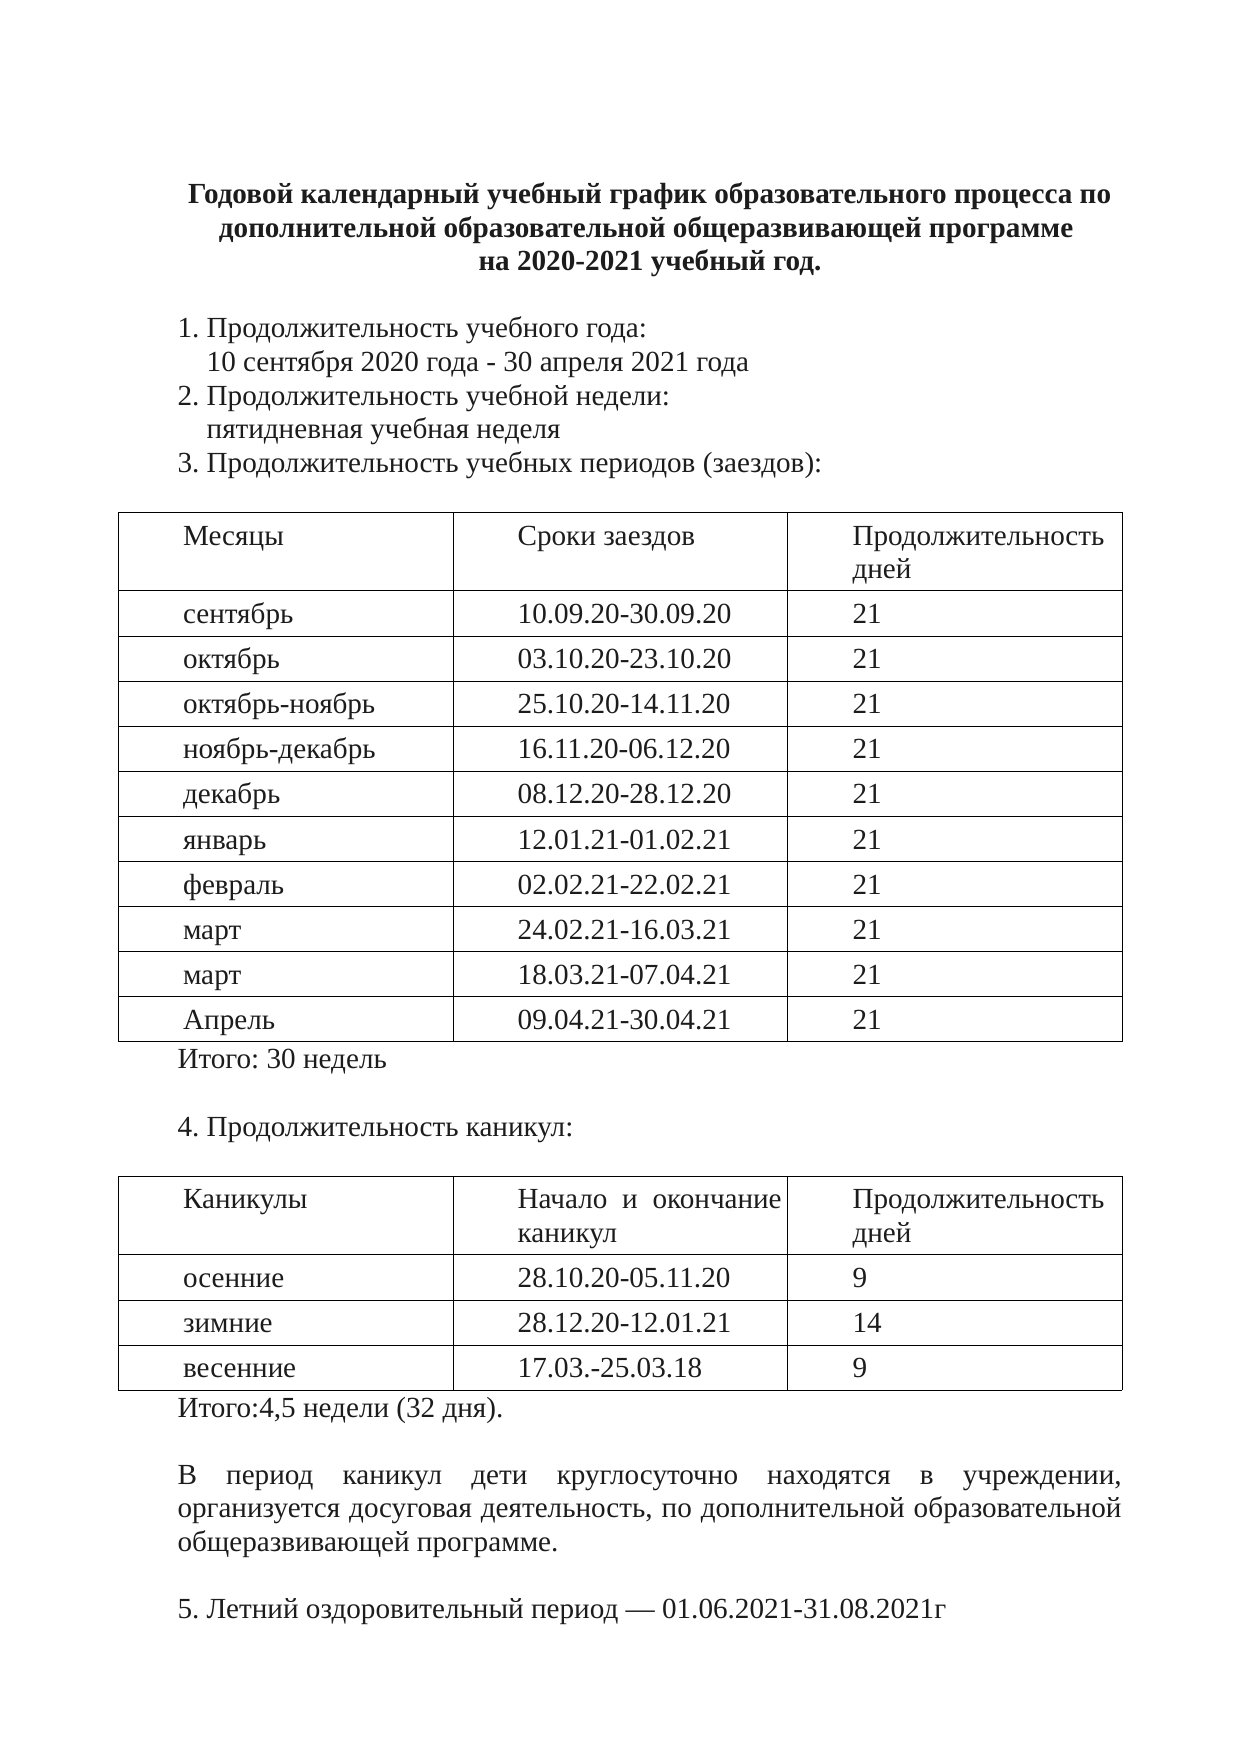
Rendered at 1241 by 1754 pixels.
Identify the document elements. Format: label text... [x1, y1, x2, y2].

table_cell 21 [788, 907, 1122, 951]
text 4. Продолжительность каникул: [177, 1109, 1122, 1142]
table_cell февраль [119, 862, 453, 906]
table_cell 28.10.20-05.11.20 [454, 1255, 787, 1299]
table_cell 16.11.20-06.12.20 [454, 727, 787, 771]
table_header Продолжительность дней [788, 1177, 1122, 1254]
text 10 сентября 2020 года - 30 апреля 2021 года [177, 344, 1122, 378]
table_cell 17.03.-25.03.18 [454, 1346, 787, 1390]
table_cell 09.04.21-30.04.21 [454, 997, 787, 1041]
table_cell 21 [788, 997, 1122, 1041]
table_header Начало и окончание каникул [454, 1177, 787, 1254]
table_cell 9 [788, 1346, 1122, 1390]
table_header Сроки заездов [454, 513, 787, 590]
table_cell 21 [788, 952, 1122, 996]
table_cell зимние [119, 1301, 453, 1344]
table_cell 02.02.21-22.02.21 [454, 862, 787, 906]
table_cell 12.01.21-01.02.21 [454, 817, 787, 861]
table_cell январь [119, 817, 453, 861]
text Годовой календарный учебный график образовательного процесса по дополнительной образовательной общеразвивающей программе [177, 176, 1122, 243]
table_cell 21 [788, 862, 1122, 906]
table_cell осенние [119, 1255, 453, 1299]
table_cell 21 [788, 591, 1122, 636]
text Итого: 30 недель [177, 1042, 1122, 1075]
table_cell 21 [788, 682, 1122, 726]
table_header Месяцы [119, 513, 453, 590]
table_cell 21 [788, 772, 1122, 816]
text 2. Продолжительность учебной недели: [177, 378, 1122, 411]
table_cell 21 [788, 817, 1122, 861]
text 1. Продолжительность учебного года: [177, 311, 1122, 344]
table_cell октябрь [119, 637, 453, 681]
table_cell 08.12.20-28.12.20 [454, 772, 787, 816]
table_cell сентябрь [119, 591, 453, 636]
text Итого:4,5 недели (32 дня). [177, 1391, 1122, 1423]
table_cell 21 [788, 727, 1122, 771]
table_cell весенние [119, 1346, 453, 1390]
text 5. Летний оздоровительный период — 01.06.2021-31.08.2021г [177, 1591, 1122, 1624]
table_cell 28.12.20-12.01.21 [454, 1301, 787, 1344]
table_cell 24.02.21-16.03.21 [454, 907, 787, 951]
table_header Каникулы [119, 1177, 453, 1254]
table_cell 03.10.20-23.10.20 [454, 637, 787, 681]
text пятидневная учебная неделя [177, 411, 1122, 445]
table_cell октябрь-ноябрь [119, 682, 453, 726]
table_cell декабрь [119, 772, 453, 816]
text 3. Продолжительность учебных периодов (заездов): [177, 445, 1122, 478]
text В период каникул дети круглосуточно находятся в учреждении, организуется досуговая деятельность, по дополнительной образовательной общеразвивающей программе. [177, 1457, 1122, 1557]
table_cell ноябрь-декабрь [119, 727, 453, 771]
table_header Продолжительность дней [788, 513, 1122, 590]
table_cell 9 [788, 1255, 1122, 1299]
table_cell 14 [788, 1301, 1122, 1344]
table_cell март [119, 907, 453, 951]
text на 2020-2021 учебный год. [177, 243, 1122, 277]
table_cell 25.10.20-14.11.20 [454, 682, 787, 726]
table_cell 21 [788, 637, 1122, 681]
table_cell 18.03.21-07.04.21 [454, 952, 787, 996]
table_cell Апрель [119, 997, 453, 1041]
table_cell 10.09.20-30.09.20 [454, 591, 787, 636]
table_cell март [119, 952, 453, 996]
